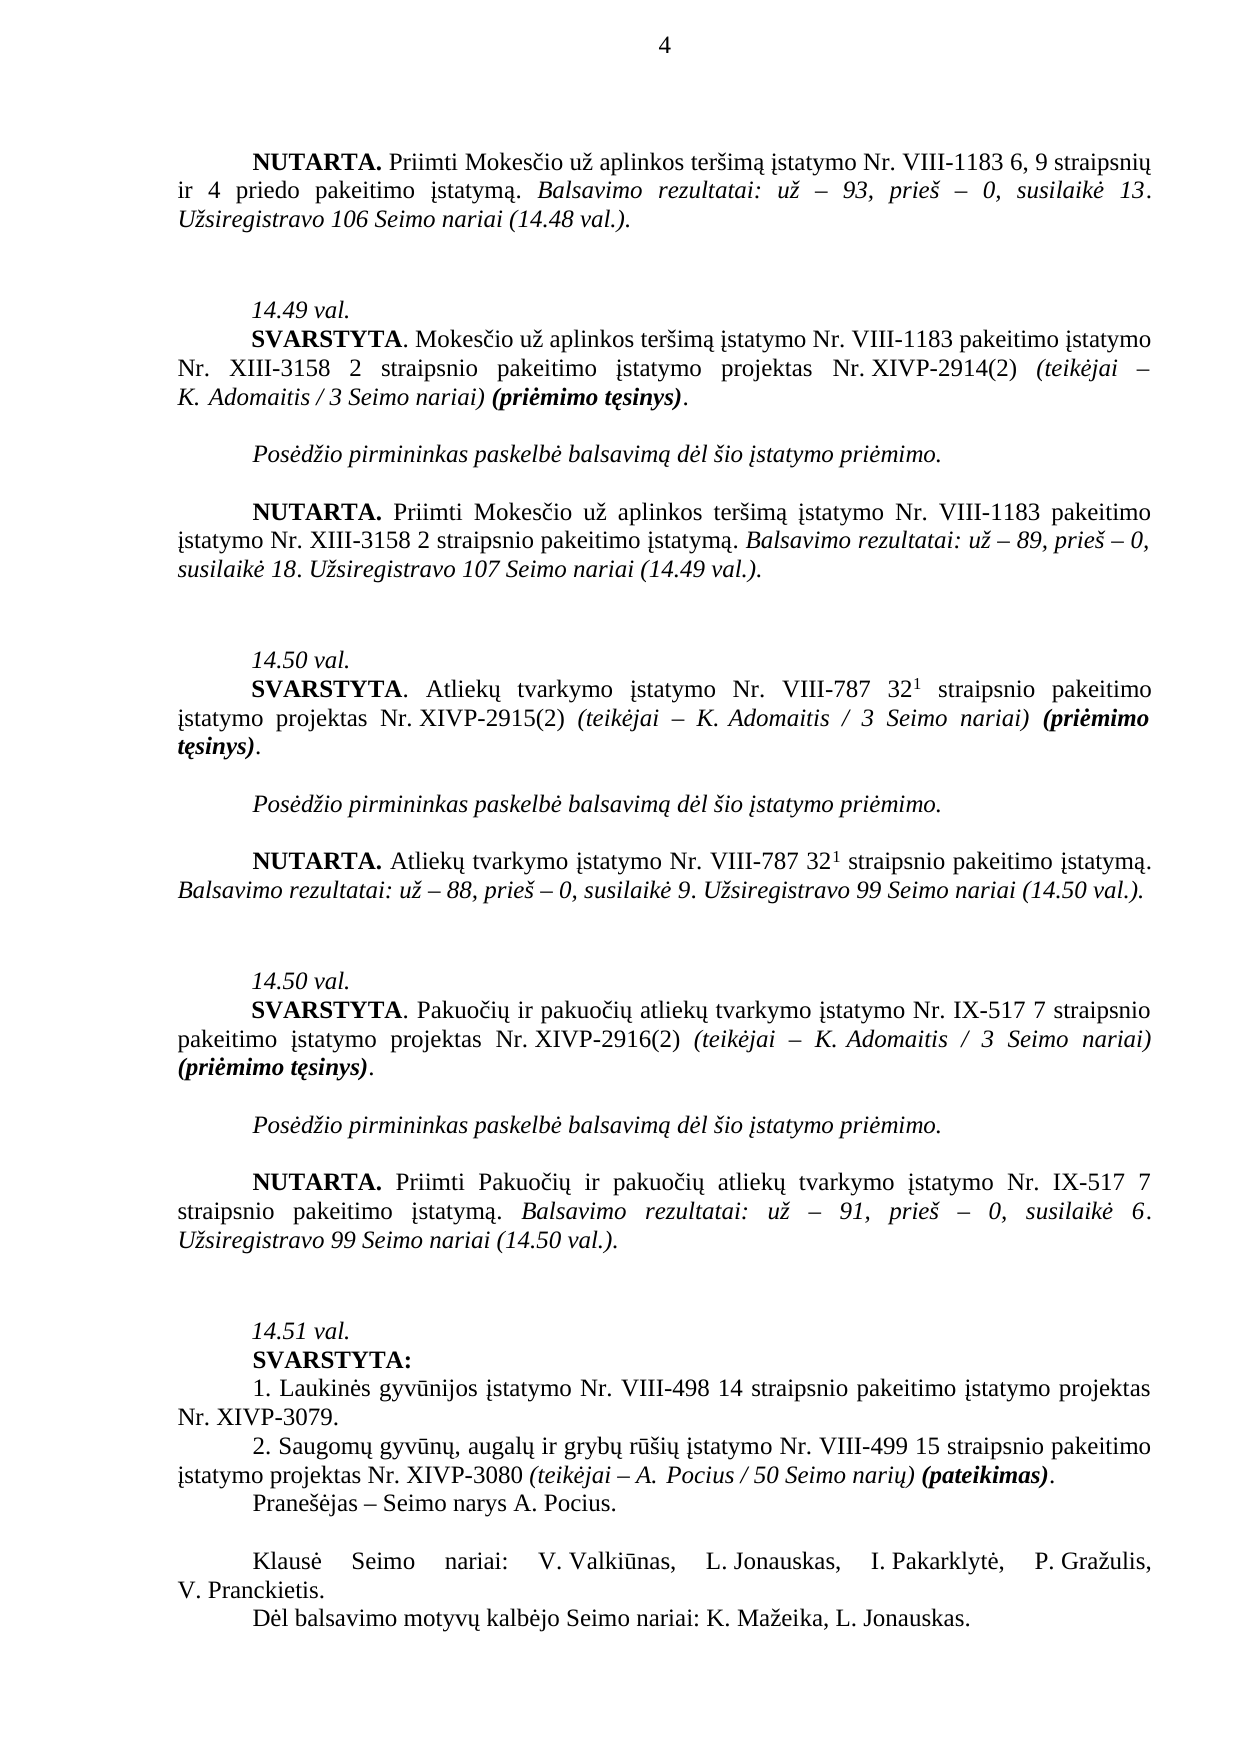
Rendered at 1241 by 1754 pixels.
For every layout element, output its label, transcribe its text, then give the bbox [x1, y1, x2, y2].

text Pranešėjas – Seimo narys A. Pocius. [177, 1488, 1152, 1517]
text Posėdžio pirmininkas paskelbė balsavimą dėl šio įstatymo priėmimo. [177, 789, 1152, 818]
text Posėdžio pirmininkas paskelbė balsavimą dėl šio įstatymo priėmimo. [177, 1110, 1152, 1139]
text 14.49 val. [177, 295, 1152, 324]
text NUTARTA. Priimti Mokesčio už aplinkos teršimą įstatymo Nr. VIII-1183 pakeitimo įstatymo Nr. XIII-3158 2 straipsnio pakeitimo įstatymą. Balsavimo rezultatai: už – 89, prieš – 0, susilaikė 18. Užsiregistravo 107 Seimo nariai (14.49 val.). [177, 497, 1152, 583]
text NUTARTA. Priimti Pakuočių ir pakuočių atliekų tvarkymo įstatymo Nr. IX-517 7 straipsnio pakeitimo įstatymą. Balsavimo rezultatai: už – 91, prieš – 0, susilaikė 6. Užsiregistravo 99 Seimo nariai (14.50 val.). [177, 1167, 1152, 1254]
text SVARSTYTA: [177, 1345, 1152, 1373]
text NUTARTA. Priimti Mokesčio už aplinkos teršimą įstatymo Nr. VIII-1183 6, 9 straipsnių ir 4 priedo pakeitimo įstatymą. Balsavimo rezultatai: už – 93, prieš – 0, susilaikė 13. Užsiregistravo 106 Seimo nariai (14.48 val.). [177, 147, 1152, 233]
text SVARSTYTA. Atliekų tvarkymo įstatymo Nr. VIII-787 321 straipsnio pakeitimo įstatymo projektas Nr. XIVP-2915(2) (teikėjai – K. Adomaitis / 3 Seimo nariai) (priėmimo tęsinys). [177, 674, 1152, 760]
text SVARSTYTA. Pakuočių ir pakuočių atliekų tvarkymo įstatymo Nr. IX-517 7 straipsnio pakeitimo įstatymo projektas Nr. XIVP-2916(2) (teikėjai – K. Adomaitis / 3 Seimo nariai) (priėmimo tęsinys). [177, 995, 1152, 1081]
text 14.50 val. [177, 966, 1152, 995]
text Klausė Seimo nariai: V. Valkiūnas, L. Jonauskas, I. Pakarklytė, P. Gražulis, V. Pranckietis. [177, 1546, 1152, 1603]
text 1. Laukinės gyvūnijos įstatymo Nr. VIII-498 14 straipsnio pakeitimo įstatymo projektas Nr. XIVP-3079. [177, 1373, 1152, 1431]
text NUTARTA. Atliekų tvarkymo įstatymo Nr. VIII-787 321 straipsnio pakeitimo įstatymą. Balsavimo rezultatai: už – 88, prieš – 0, susilaikė 9. Užsiregistravo 99 Seimo nariai (14.50 val.). [177, 846, 1152, 904]
text 14.50 val. [177, 645, 1152, 674]
text Dėl balsavimo motyvų kalbėjo Seimo nariai: K. Mažeika, L. Jonauskas. [177, 1603, 1152, 1632]
text Posėdžio pirmininkas paskelbė balsavimą dėl šio įstatymo priėmimo. [177, 439, 1152, 468]
text SVARSTYTA. Mokesčio už aplinkos teršimą įstatymo Nr. VIII-1183 pakeitimo įstatymo Nr. XIII-3158 2 straipsnio pakeitimo įstatymo projektas Nr. XIVP-2914(2) (teikėjai – K. Adomaitis / 3 Seimo nariai) (priėmimo tęsinys). [177, 324, 1152, 410]
text 14.51 val. [177, 1316, 1152, 1345]
text 2. Saugomų gyvūnų, augalų ir grybų rūšių įstatymo Nr. VIII-499 15 straipsnio pakeitimo įstatymo projektas Nr. XIVP-3080 (teikėjai – A. Pocius / 50 Seimo narių) (pateikimas). [177, 1431, 1152, 1488]
